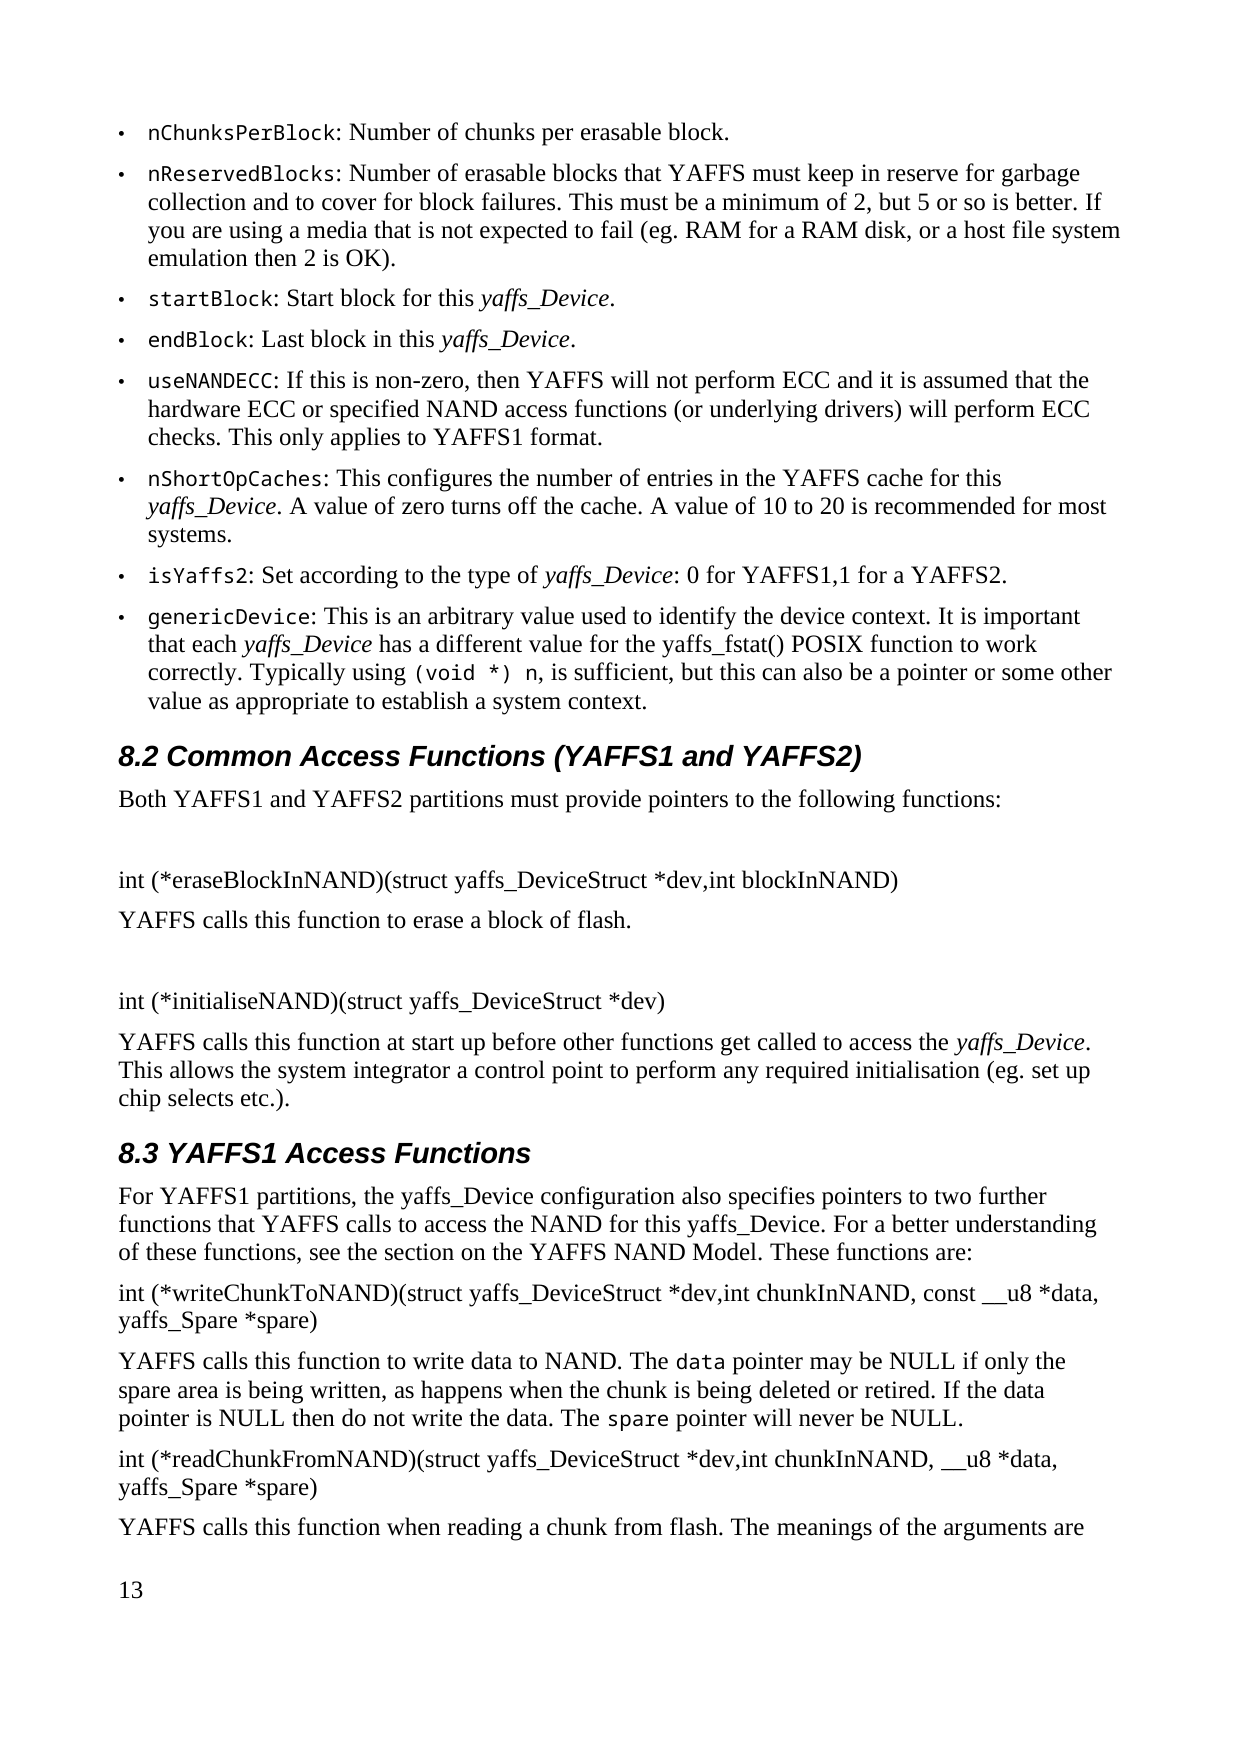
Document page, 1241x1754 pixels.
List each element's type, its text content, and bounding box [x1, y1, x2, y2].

text int (*eraseBlockInNAND)(struct yaffs_DeviceStruct *dev,int blockInNAND) [118, 866, 1122, 894]
list nChunksPerBlock: Number of chunks per erasable block. [118, 118, 1122, 147]
list useNANDECC: If this is non-zero, then YAFFS will not perform ECC and it is assumed that the hardware ECC or specified NAND access functions (or underlying drivers) will perform ECC checks. This only applies to YAFFS1 format. [118, 366, 1122, 451]
text YAFFS calls this function when reading a chunk from flash. The meanings of the arguments are [118, 1513, 1122, 1541]
list nShortOpCaches: This configures the number of entries in the YAFFS cache for this yaffs_Device. A value of zero turns off the cache. A value of 10 to 20 is recommended for most systems. [118, 463, 1122, 548]
text int (*initialiseNAND)(struct yaffs_DeviceStruct *dev) [118, 987, 1122, 1015]
list isYaffs2: Set according to the type of yaffs_Device: 0 for YAFFS1,1 for a YAFFS2. [118, 561, 1122, 589]
text YAFFS calls this function to erase a block of flash. [118, 906, 1122, 934]
text YAFFS calls this function at start up before other functions get called to access the yaffs_Device. This allows the system integrator a control point to perform any required initialisation (eg. set up chip selects etc.). [118, 1028, 1122, 1112]
list startBlock: Start block for this yaffs_Device. [118, 284, 1122, 313]
subtitle YAFFS1 Access Functions [118, 1137, 1122, 1169]
text YAFFS calls this function to write data to NAND. The data pointer may be NULL if only the spare area is being written, as happens when the chunk is being deleted or retired. If the data pointer is NULL then do not write the data. The spare pointer will never be NULL. [118, 1347, 1122, 1432]
text Both YAFFS1 and YAFFS2 partitions must provide pointers to the following functions: [118, 785, 1122, 813]
list genericDevice: This is an arbitrary value used to identify the device context. It is important that each yaffs_Device has a different value for the yaffs_fstat() POSIX function to work correctly. Typically using (void *) n, is sufficient, but this can also be a pointer or some other value as appropriate to establish a system context. [118, 602, 1122, 715]
text For YAFFS1 partitions, the yaffs_Device configuration also specifies pointers to two further functions that YAFFS calls to access the NAND for this yaffs_Device. For a better understanding of these functions, see the section on the YAFFS NAND Model. These functions are: [118, 1182, 1122, 1266]
text int (*readChunkFromNAND)(struct yaffs_DeviceStruct *dev,int chunkInNAND, __u8 *data, yaffs_Spare *spare) [118, 1444, 1122, 1501]
list nReservedBlocks: Number of erasable blocks that YAFFS must keep in reserve for garbage collection and to cover for block failures. This must be a minimum of 2, but 5 or so is better. If you are using a media that is not expected to fail (eg. RAM for a RAM disk, or a host file system emulation then 2 is OK). [118, 159, 1122, 272]
subtitle Common Access Functions (YAFFS1 and YAFFS2) [118, 740, 1122, 772]
list endBlock: Last block in this yaffs_Device. [118, 325, 1122, 354]
text int (*writeChunkToNAND)(struct yaffs_DeviceStruct *dev,int chunkInNAND, const __u8 *data, yaffs_Spare *spare) [118, 1278, 1122, 1334]
